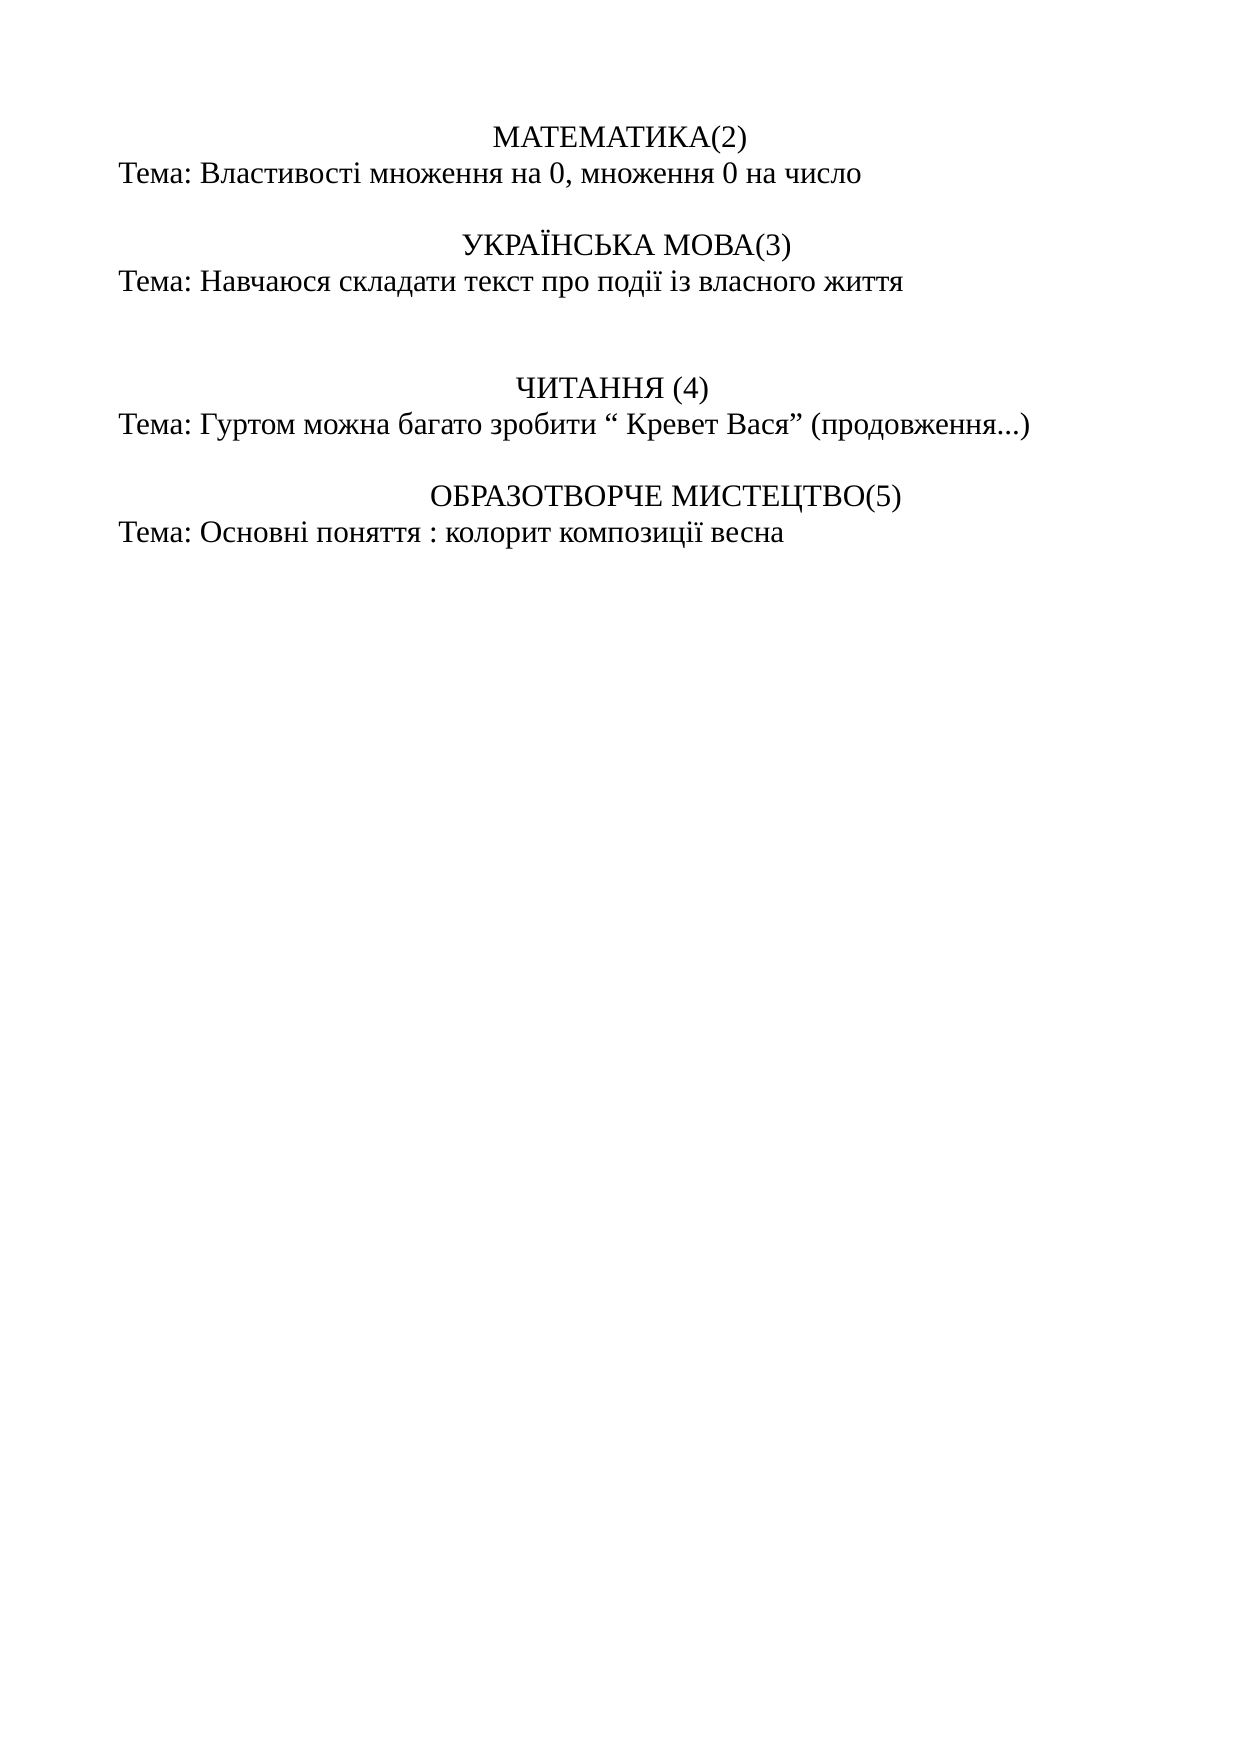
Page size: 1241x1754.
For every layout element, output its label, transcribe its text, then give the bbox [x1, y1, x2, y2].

text Тема: Основні поняття : колорит композиції весна [118, 513, 1122, 549]
text ОБРАЗОТВОРЧЕ МИСТЕЦТВО(5) [118, 477, 1122, 513]
text УКРАЇНСЬКА МОВА(3) [118, 226, 1122, 262]
text Тема: Властивості множення на 0, множення 0 на число [118, 154, 1122, 190]
text ЧИТАННЯ (4) [118, 370, 1122, 406]
text МАТЕМАТИКА(2) [118, 118, 1122, 154]
text Тема: Гуртом можна багато зробити “ Кревет Вася” (продовження...) [118, 406, 1122, 442]
text Тема: Навчаюся складати текст про події із власного життя [118, 262, 1122, 298]
